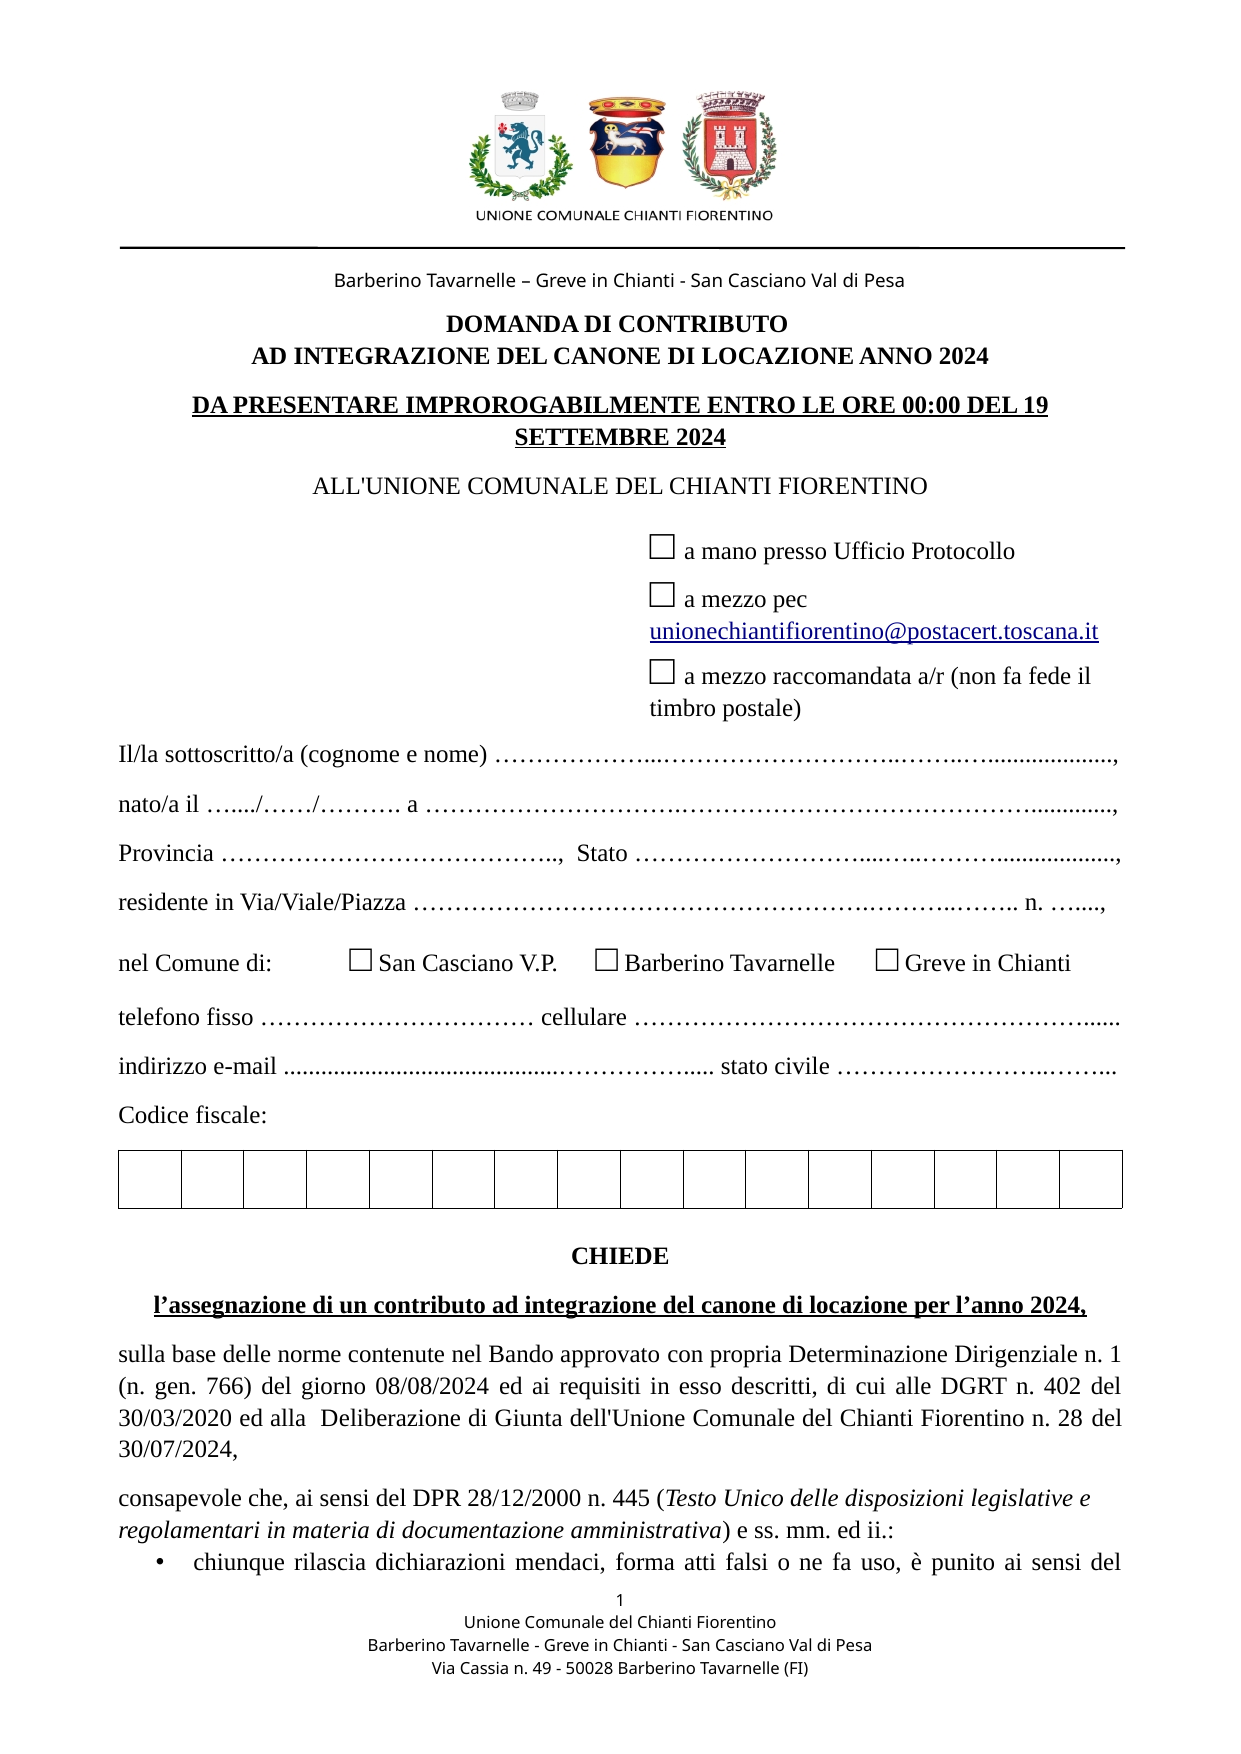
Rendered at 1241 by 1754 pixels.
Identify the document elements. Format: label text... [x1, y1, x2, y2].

table_header [997, 1151, 1059, 1207]
text DA PRESENTARE IMPROROGABILMENTE ENTRO LE ORE 00:00 DEL 19 SETTEMBRE 2024 [118, 390, 1122, 451]
text telefono fisso …………………………… cellulare ………………………………………………...... [118, 1002, 1122, 1030]
table_header [370, 1151, 432, 1207]
table_header [1060, 1151, 1122, 1207]
text nato/a il …..../……/………. a ………………………….……………………………………............., [118, 789, 1122, 817]
text l’assegnazione di un contributo ad integrazione del canone di locazione per l’anno 2024, [118, 1290, 1122, 1319]
text indirizzo e-mail ............................................……………..... stato civile ……………………..……... [118, 1051, 1122, 1080]
text residente in Via/Viale/Piazza ……………………………………………….………..…….. n. …...., [118, 887, 1122, 916]
table_header [495, 1151, 557, 1207]
table_header [935, 1151, 996, 1207]
table_header [182, 1151, 243, 1207]
table_header [307, 1151, 369, 1207]
text Codice fiscale: [118, 1100, 1122, 1129]
picture [454, 75, 786, 234]
text ALL'UNIONE COMUNALE DEL CHIANTI FIORENTINO [118, 471, 1122, 500]
text AD INTEGRAZIONE DEL CANONE DI LOCAZIONE ANNO 2024 [118, 341, 1122, 370]
table_header [872, 1151, 934, 1207]
table_header [684, 1151, 745, 1207]
text sulla base delle norme contenute nel Bando approvato con propria Determinazione Dirigenziale n. 1 (n. gen. 766) del giorno 08/08/2024 ed ai requisiti in esso descritti, di cui alle DGRT n. 402 del 30/03/2020 ed alla Deliberazione di Giunta dell'Unione Comunale del Chianti Fiorentino n. 28 del 30/07/2024, [118, 1339, 1122, 1463]
text consapevole che, ai sensi del DPR 28/12/2000 n. 445 (Testo Unico delle disposizioni legislative e regolamentari in materia di documentazione amministrativa) e ss. mm. ed ii.: [118, 1483, 1122, 1544]
text Il/la sottoscritto/a (cognome e nome) ………………...………………………..……..…...................., [118, 739, 1122, 768]
text Provincia ………………………………….., Stato ………………………....…..………..................., [118, 838, 1122, 867]
table_header [119, 1151, 181, 1207]
text DOMANDA DI CONTRIBUTO [118, 309, 1122, 338]
table_header [746, 1151, 808, 1207]
table_header [809, 1151, 871, 1207]
table_header [244, 1151, 306, 1207]
text nel Comune di: □ San Casciano V.P. □ Barberino Tavarnelle □ Greve in Chianti [118, 937, 1122, 980]
text □ a mano presso Ufficio Protocollo [649, 521, 1122, 568]
table_header [558, 1151, 620, 1207]
table_header [621, 1151, 683, 1207]
list chiunque rilascia dichiarazioni mendaci, forma atti falsi o ne fa uso, è punito ai sensi del [156, 1547, 1122, 1575]
table_header [433, 1151, 494, 1207]
text □ a mezzo pec unionechiantifiorentino@postacert.toscana.it□ a mezzo raccomandata a/r (non fa fede il timbro postale) [649, 568, 1122, 722]
text CHIEDE [118, 1241, 1122, 1270]
